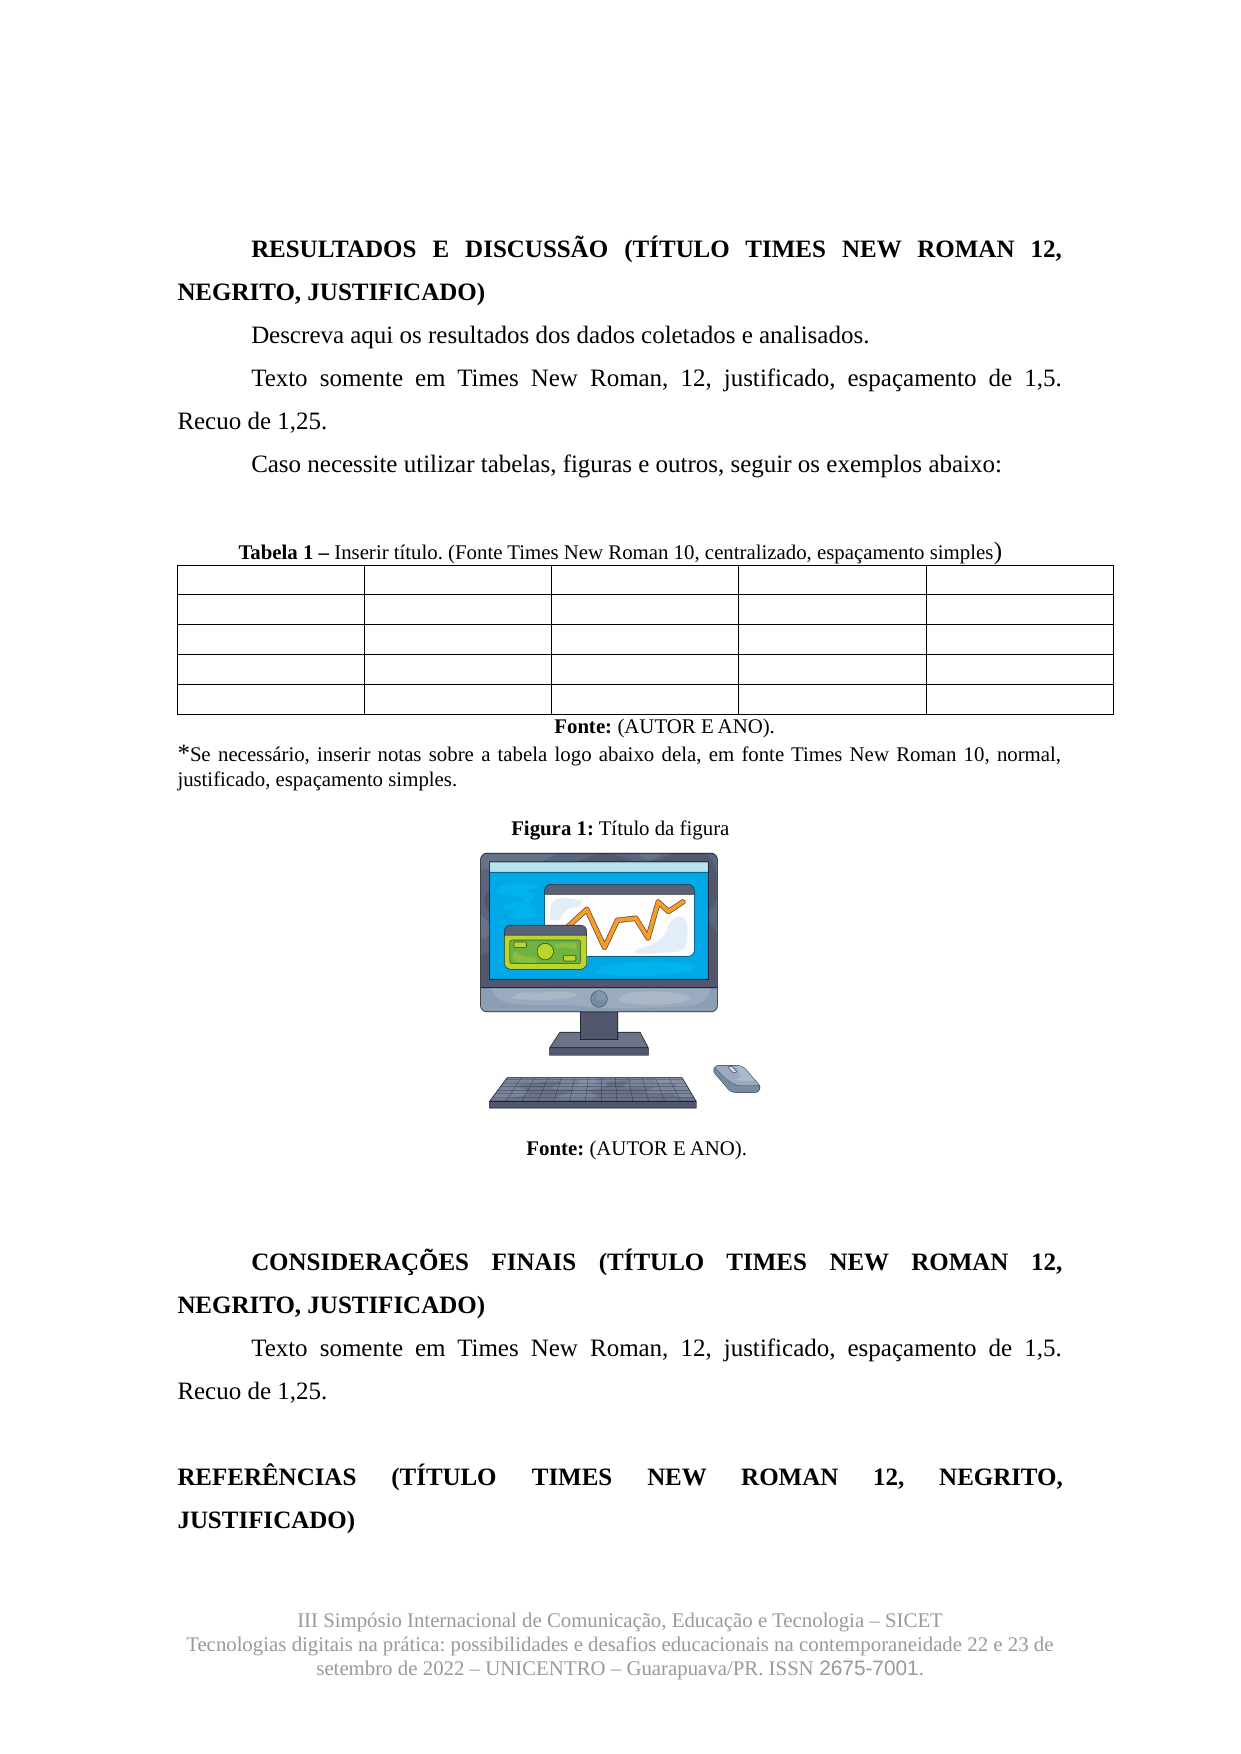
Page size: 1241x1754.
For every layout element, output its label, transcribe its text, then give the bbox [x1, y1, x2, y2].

table_cell [927, 595, 1113, 624]
table_cell [178, 595, 364, 624]
table_header [178, 566, 364, 594]
table_cell [927, 655, 1113, 684]
text Texto somente em Times New Roman, 12, justificado, espaçamento de 1,5. Recuo de 1,25. [177, 363, 1063, 435]
table_cell [927, 625, 1113, 654]
text Tabela 1 – Inserir título. (Fonte Times New Roman 10, centralizado, espaçamento simples) [177, 536, 1063, 564]
table_cell [365, 685, 551, 713]
text Texto somente em Times New Roman, 12, justificado, espaçamento de 1,5. Recuo de 1,25. [177, 1333, 1063, 1405]
table_header [927, 566, 1113, 594]
table_header [552, 566, 738, 594]
text *Se necessário, inserir notas sobre a tabela logo abaixo dela, em fonte Times New Roman 10, normal, justificado, espaçamento simples. [177, 738, 1063, 791]
table_cell [739, 625, 926, 654]
text Fonte: (AUTOR E ANO). [177, 715, 1063, 738]
text Descreva aqui os resultados dos dados coletados e analisados. [177, 320, 1063, 349]
table_cell [927, 685, 1113, 713]
text Fonte: (AUTOR E ANO). [177, 1136, 1063, 1160]
table_cell [365, 625, 551, 654]
table_cell [178, 625, 364, 654]
table_cell [739, 685, 926, 713]
text Caso necessite utilizar tabelas, figuras e outros, seguir os exemplos abaixo: [177, 449, 1063, 478]
table_cell [365, 655, 551, 684]
table_cell [552, 595, 738, 624]
table_cell [365, 595, 551, 624]
table_cell [552, 685, 738, 713]
table_cell [552, 625, 738, 654]
picture [478, 839, 762, 1122]
table_cell [178, 685, 364, 713]
table_cell [739, 655, 926, 684]
text CONSIDERAÇÕES FINAIS (TÍTULO TIMES NEW ROMAN 12, NEGRITO, JUSTIFICADO) [177, 1247, 1063, 1318]
table_cell [552, 655, 738, 684]
table_cell [739, 595, 926, 624]
text Figura 1: Título da figura [177, 815, 1063, 839]
text RESULTADOS E DISCUSSÃO (TÍTULO TIMES NEW ROMAN 12, NEGRITO, JUSTIFICADO) [177, 234, 1063, 306]
table_cell [178, 655, 364, 684]
text REFERÊNCIAS (TÍTULO TIMES NEW ROMAN 12, NEGRITO, JUSTIFICADO) [177, 1462, 1063, 1534]
table_header [365, 566, 551, 594]
table_header [739, 566, 926, 594]
